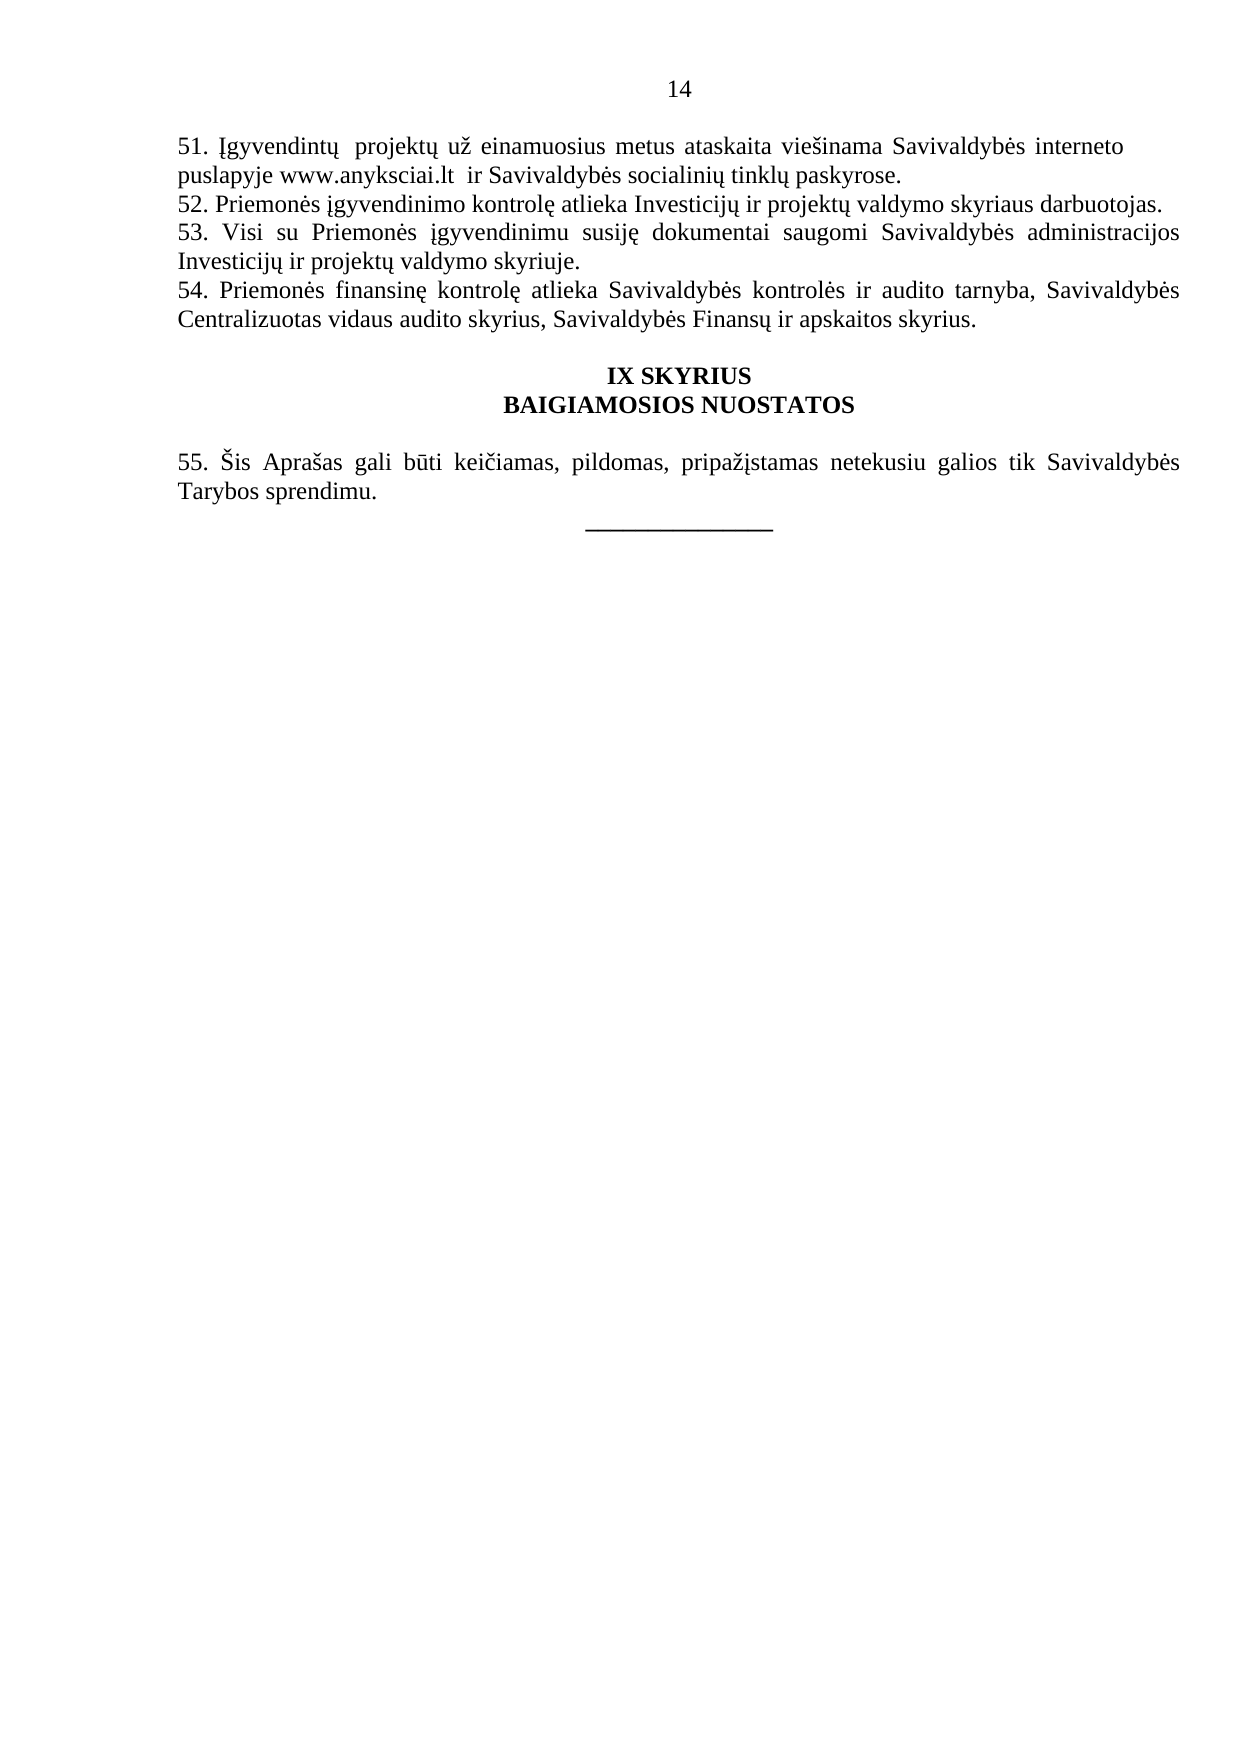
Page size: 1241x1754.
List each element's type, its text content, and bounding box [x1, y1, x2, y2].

text 53. Visi su Priemonės įgyvendinimu susiję dokumentai saugomi Savivaldybės administracijos Investicijų ir projektų valdymo skyriuje. [177, 217, 1181, 275]
text 55. Šis Aprašas gali būti keičiamas, pildomas, pripažįstamas netekusiu galios tik Savivaldybės Tarybos sprendimu. [177, 447, 1181, 505]
text 54. Priemonės finansinę kontrolę atlieka Savivaldybės kontrolės ir audito tarnyba, Savivaldybės Centralizuotas vidaus audito skyrius, Savivaldybės Finansų ir apskaitos skyrius. [177, 275, 1181, 332]
text 52. Priemonės įgyvendinimo kontrolę atlieka Investicijų ir projektų valdymo skyriaus darbuotojas. [177, 189, 1181, 217]
text BAIGIAMOSIOS NUOSTATOS [177, 390, 1181, 419]
text _______________ [177, 505, 1181, 534]
text 51. Įgyvendintų projektų už einamuosius metus ataskaita viešinama Savivaldybės interneto puslapyje www.anyksciai.lt ir Savivaldybės socialinių tinklų paskyrose. [177, 131, 1125, 189]
text IX SKYRIUS [177, 361, 1181, 390]
